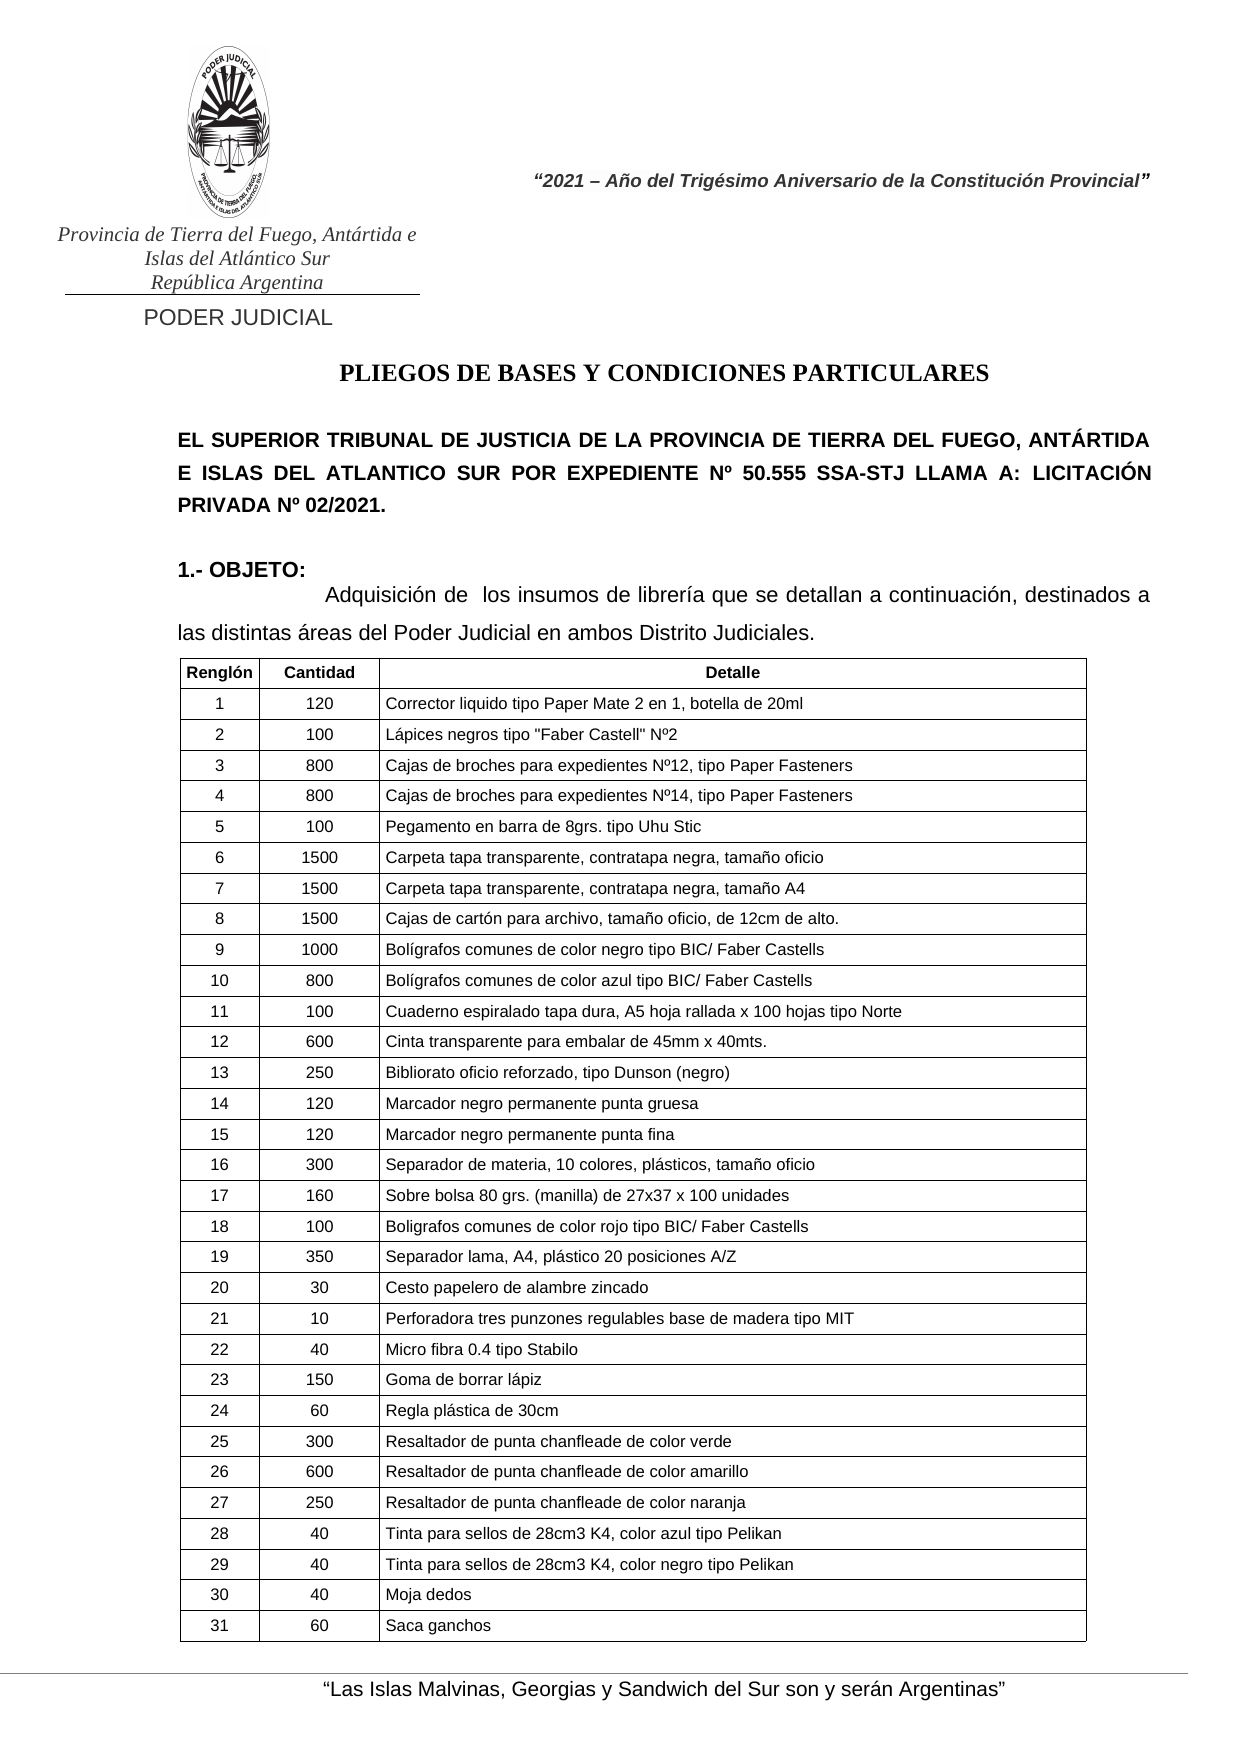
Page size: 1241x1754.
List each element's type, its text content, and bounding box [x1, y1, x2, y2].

table_cell 29 [181, 1550, 259, 1579]
table_cell Cajas de broches para expedientes Nº12, tipo Paper Fasteners [380, 751, 1086, 780]
table_cell Carpeta tapa transparente, contratapa negra, tamaño A4 [380, 874, 1086, 903]
table_header Cantidad [260, 659, 379, 688]
table_cell 100 [260, 720, 379, 750]
table_cell 16 [181, 1150, 259, 1180]
table_cell Cajas de broches para expedientes Nº14, tipo Paper Fasteners [380, 781, 1086, 811]
table_cell 10 [181, 966, 259, 996]
table_cell 1000 [260, 935, 379, 965]
table_cell 300 [260, 1427, 379, 1456]
table_cell 600 [260, 1027, 379, 1057]
table_cell Resaltador de punta chanfleade de color verde [380, 1427, 1086, 1456]
table_cell 250 [260, 1058, 379, 1088]
picture [187, 46, 270, 218]
table_cell 21 [181, 1304, 259, 1333]
table_cell 1500 [260, 874, 379, 903]
table_cell Cuaderno espiralado tapa dura, A5 hoja rallada x 100 hojas tipo Norte [380, 997, 1086, 1026]
table_cell 100 [260, 997, 379, 1026]
table_cell 17 [181, 1181, 259, 1211]
table_cell Resaltador de punta chanfleade de color naranja [380, 1488, 1086, 1518]
table_cell 40 [260, 1580, 379, 1610]
table_cell 800 [260, 751, 379, 780]
table_cell 22 [181, 1335, 259, 1364]
table_cell 31 [181, 1611, 259, 1641]
table_cell 40 [260, 1335, 379, 1364]
table_cell Bolígrafos comunes de color negro tipo BIC/ Faber Castells [380, 935, 1086, 965]
table_cell Sobre bolsa 80 grs. (manilla) de 27x37 x 100 unidades [380, 1181, 1086, 1211]
table_cell 150 [260, 1365, 379, 1395]
table_cell Bolígrafos comunes de color azul tipo BIC/ Faber Castells [380, 966, 1086, 996]
table_header Renglón [181, 659, 259, 688]
table_cell 30 [181, 1580, 259, 1610]
table_cell 120 [260, 1120, 379, 1149]
table_cell 100 [260, 1212, 379, 1241]
table_cell Boligrafos comunes de color rojo tipo BIC/ Faber Castells [380, 1212, 1086, 1241]
table_cell 60 [260, 1611, 379, 1641]
text 1.- OBJETO: [177, 549, 1152, 582]
table_cell 40 [260, 1550, 379, 1579]
table_cell 5 [181, 812, 259, 842]
table_cell 28 [181, 1519, 259, 1549]
text PLIEGOS DE BASES Y CONDICIONES PARTICULARES [177, 354, 1152, 387]
table_cell 15 [181, 1120, 259, 1149]
table_cell 27 [181, 1488, 259, 1518]
table_cell Tinta para sellos de 28cm3 K4, color azul tipo Pelikan [380, 1519, 1086, 1549]
table_cell 4 [181, 781, 259, 811]
table_cell Perforadora tres punzones regulables base de madera tipo MIT [380, 1304, 1086, 1333]
table_cell 100 [260, 812, 379, 842]
table_cell 2 [181, 720, 259, 750]
table_cell 23 [181, 1365, 259, 1395]
table_cell 12 [181, 1027, 259, 1057]
table_cell 800 [260, 966, 379, 996]
table_cell 13 [181, 1058, 259, 1088]
table_cell 8 [181, 904, 259, 934]
table_cell Bibliorato oficio reforzado, tipo Dunson (negro) [380, 1058, 1086, 1088]
table_cell Moja dedos [380, 1580, 1086, 1610]
table_cell 24 [181, 1396, 259, 1426]
table_cell 600 [260, 1457, 379, 1487]
table_cell 350 [260, 1242, 379, 1272]
table_cell 6 [181, 843, 259, 873]
table_cell Resaltador de punta chanfleade de color amarillo [380, 1457, 1086, 1487]
table_cell 800 [260, 781, 379, 811]
table_cell Cinta transparente para embalar de 45mm x 40mts. [380, 1027, 1086, 1057]
table_cell Marcador negro permanente punta gruesa [380, 1089, 1086, 1118]
table_cell Tinta para sellos de 28cm3 K4, color negro tipo Pelikan [380, 1550, 1086, 1579]
table_cell Separador de materia, 10 colores, plásticos, tamaño oficio [380, 1150, 1086, 1180]
text Adquisición de los insumos de librería que se detallan a continuación, destinados a las distintas áreas del Poder Judicial en ambos Distrito Judiciales. [177, 582, 1152, 645]
table_cell 7 [181, 874, 259, 903]
table_cell Corrector liquido tipo Paper Mate 2 en 1, botella de 20ml [380, 689, 1086, 719]
table_cell 18 [181, 1212, 259, 1241]
table_cell 11 [181, 997, 259, 1026]
table_cell 25 [181, 1427, 259, 1456]
table_cell 14 [181, 1089, 259, 1118]
table_cell Regla plástica de 30cm [380, 1396, 1086, 1426]
table_cell 160 [260, 1181, 379, 1211]
table_header Detalle [380, 659, 1086, 688]
table_cell 26 [181, 1457, 259, 1487]
table_cell 1 [181, 689, 259, 719]
table_cell 120 [260, 689, 379, 719]
table_cell Cesto papelero de alambre zincado [380, 1273, 1086, 1303]
table_cell 3 [181, 751, 259, 780]
table_cell 10 [260, 1304, 379, 1333]
table_cell 250 [260, 1488, 379, 1518]
table_cell Separador lama, A4, plástico 20 posiciones A/Z [380, 1242, 1086, 1272]
text EL SUPERIOR TRIBUNAL DE JUSTICIA DE LA PROVINCIA DE TIERRA DEL FUEGO, ANTÁRTIDA E ISLAS DEL ATLANTICO SUR POR EXPEDIENTE Nº 50.555 SSA-STJ LLAMA A: LICITACIÓN PRIVADA Nº 02/2021. [177, 419, 1152, 517]
table_cell 20 [181, 1273, 259, 1303]
table_cell Saca ganchos [380, 1611, 1086, 1641]
table_cell 19 [181, 1242, 259, 1272]
table_cell Carpeta tapa transparente, contratapa negra, tamaño oficio [380, 843, 1086, 873]
table_cell 30 [260, 1273, 379, 1303]
table_cell 300 [260, 1150, 379, 1180]
table_cell Marcador negro permanente punta fina [380, 1120, 1086, 1149]
table_cell Goma de borrar lápiz [380, 1365, 1086, 1395]
table_cell 1500 [260, 904, 379, 934]
table_cell Pegamento en barra de 8grs. tipo Uhu Stic [380, 812, 1086, 842]
table_cell Micro fibra 0.4 tipo Stabilo [380, 1335, 1086, 1364]
table_cell 60 [260, 1396, 379, 1426]
table_cell 1500 [260, 843, 379, 873]
table_cell 40 [260, 1519, 379, 1549]
table_cell 9 [181, 935, 259, 965]
table_cell Lápices negros tipo "Faber Castell" Nº2 [380, 720, 1086, 750]
table_cell 120 [260, 1089, 379, 1118]
table_cell Cajas de cartón para archivo, tamaño oficio, de 12cm de alto. [380, 904, 1086, 934]
